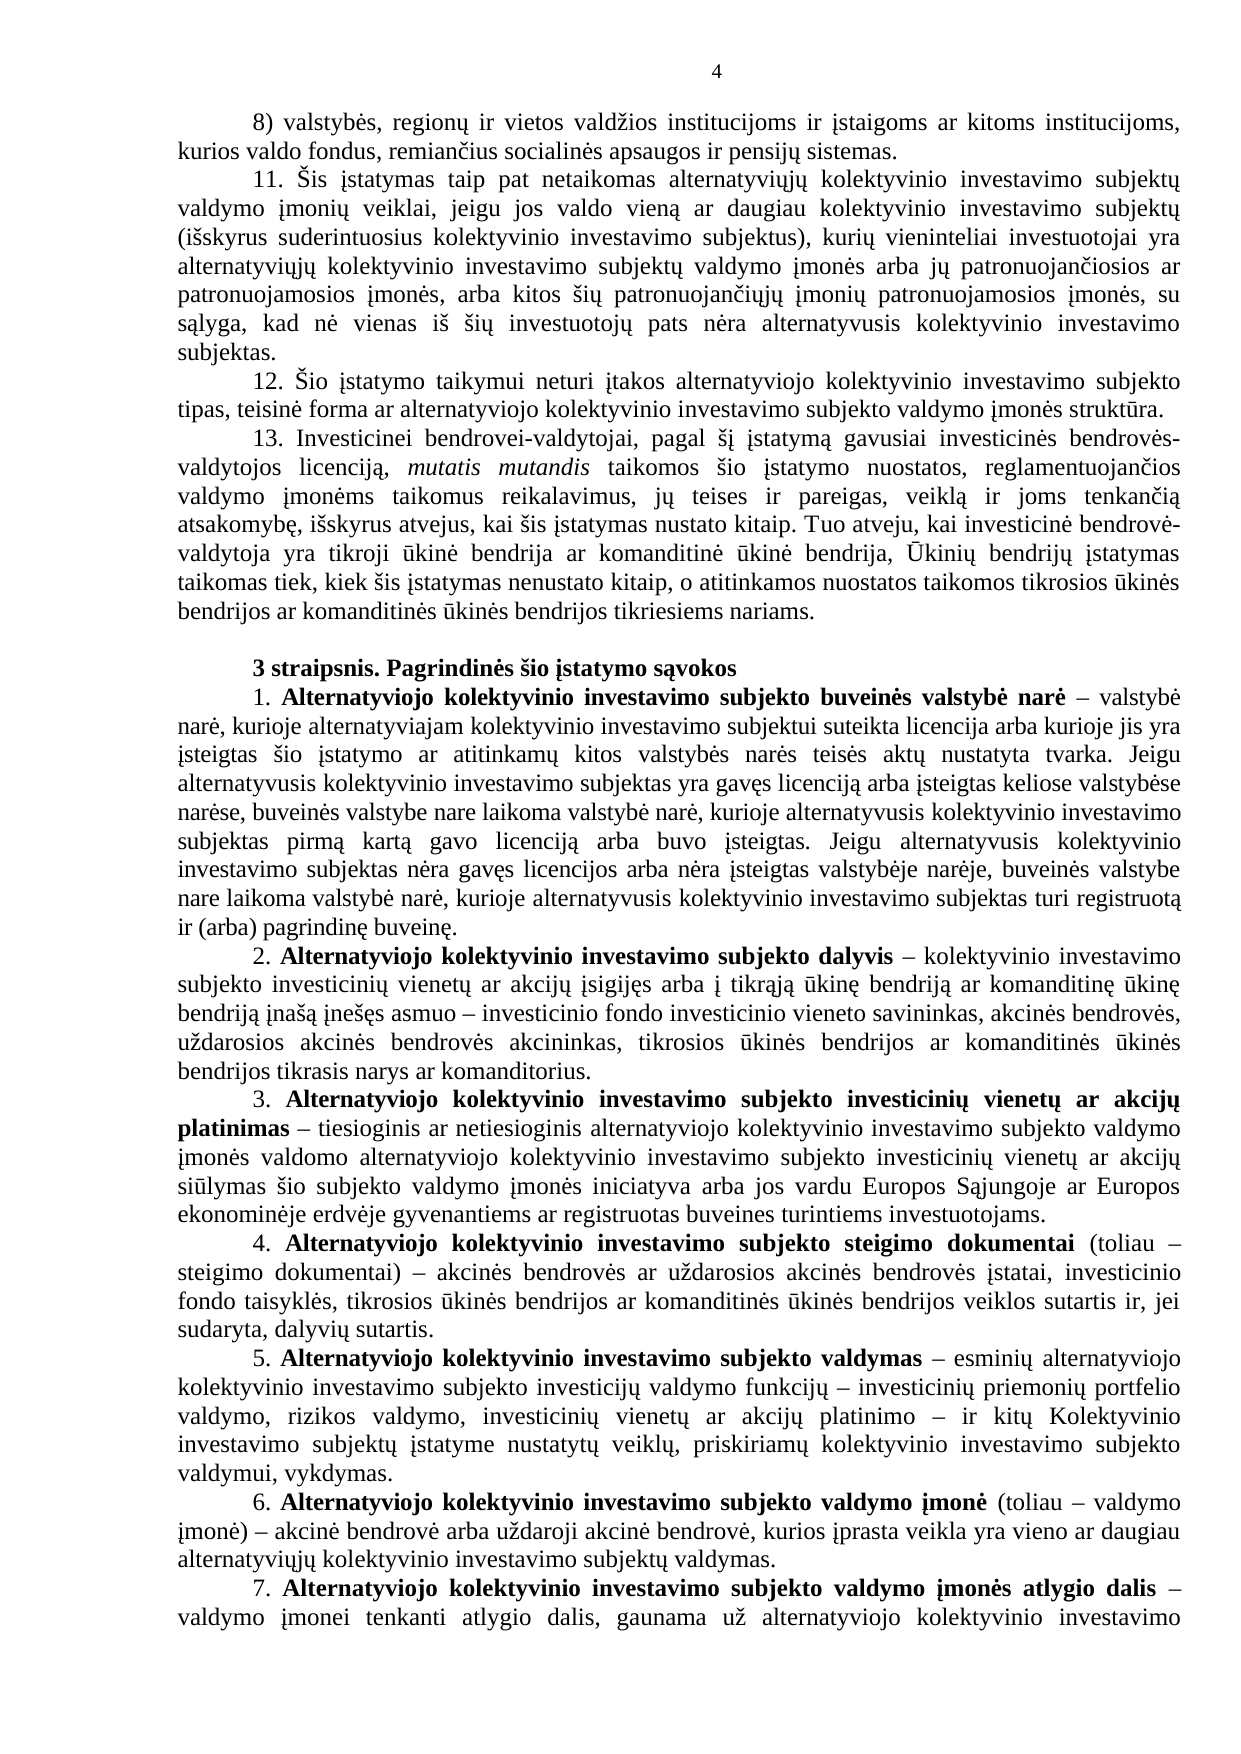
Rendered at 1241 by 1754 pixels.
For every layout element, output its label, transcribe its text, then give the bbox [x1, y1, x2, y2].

text 11. Šis įstatymas taip pat netaikomas alternatyviųjų kolektyvinio investavimo subjektų valdymo įmonių veiklai, jeigu jos valdo vieną ar daugiau kolektyvinio investavimo subjektų (išskyrus suderintuosius kolektyvinio investavimo subjektus), kurių vieninteliai investuotojai yra alternatyviųjų kolektyvinio investavimo subjektų valdymo įmonės arba jų patronuojančiosios ar patronuojamosios įmonės, arba kitos šių patronuojančiųjų įmonių patronuojamosios įmonės, su sąlyga, kad nė vienas iš šių investuotojų pats nėra alternatyvusis kolektyvinio investavimo subjektas. [177, 164, 1181, 366]
text 1. Alternatyviojo kolektyvinio investavimo subjekto buveinės valstybė narė – valstybė narė, kurioje alternatyviajam kolektyvinio investavimo subjektui suteikta licencija arba kurioje jis yra įsteigtas šio įstatymo ar atitinkamų kitos valstybės narės teisės aktų nustatyta tvarka. Jeigu alternatyvusis kolektyvinio investavimo subjektas yra gavęs licenciją arba įsteigtas keliose valstybėse narėse, buveinės valstybe nare laikoma valstybė narė, kurioje alternatyvusis kolektyvinio investavimo subjektas pirmą kartą gavo licenciją arba buvo įsteigtas. Jeigu alternatyvusis kolektyvinio investavimo subjektas nėra gavęs licencijos arba nėra įsteigtas valstybėje narėje, buveinės valstybe nare laikoma valstybė narė, kurioje alternatyvusis kolektyvinio investavimo subjektas turi registruotą ir (arba) pagrindinę buveinę. [177, 682, 1181, 941]
text 12. Šio įstatymo taikymui neturi įtakos alternatyviojo kolektyvinio investavimo subjekto tipas, teisinė forma ar alternatyviojo kolektyvinio investavimo subjekto valdymo įmonės struktūra. [177, 366, 1181, 423]
text 8) valstybės, regionų ir vietos valdžios institucijoms ir įstaigoms ar kitoms institucijoms, kurios valdo fondus, remiančius socialinės apsaugos ir pensijų sistemas. [177, 107, 1181, 164]
text 4. Alternatyviojo kolektyvinio investavimo subjekto steigimo dokumentai (toliau – steigimo dokumentai) – akcinės bendrovės ar uždarosios akcinės bendrovės įstatai, investicinio fondo taisyklės, tikrosios ūkinės bendrijos ar komanditinės ūkinės bendrijos veiklos sutartis ir, jei sudaryta, dalyvių sutartis. [177, 1228, 1181, 1343]
text 6. Alternatyviojo kolektyvinio investavimo subjekto valdymo įmonė (toliau – valdymo įmonė) – akcinė bendrovė arba uždaroji akcinė bendrovė, kurios įprasta veikla yra vieno ar daugiau alternatyviųjų kolektyvinio investavimo subjektų valdymas. [177, 1487, 1181, 1573]
text 7. Alternatyviojo kolektyvinio investavimo subjekto valdymo įmonės atlygio dalis –valdymo įmonei tenkanti atlygio dalis, gaunama už alternatyviojo kolektyvinio investavimo [177, 1573, 1181, 1631]
text 13. Investicinei bendrovei-valdytojai, pagal šį įstatymą gavusiai investicinės bendrovės-valdytojos licenciją, mutatis mutandis taikomos šio įstatymo nuostatos, reglamentuojančios valdymo įmonėms taikomus reikalavimus, jų teises ir pareigas, veiklą ir joms tenkančią atsakomybę, išskyrus atvejus, kai šis įstatymas nustato kitaip. Tuo atveju, kai investicinė bendrovė-valdytoja yra tikroji ūkinė bendrija ar komanditinė ūkinė bendrija, Ūkinių bendrijų įstatymas taikomas tiek, kiek šis įstatymas nenustato kitaip, o atitinkamos nuostatos taikomos tikrosios ūkinės bendrijos ar komanditinės ūkinės bendrijos tikriesiems nariams. [177, 423, 1181, 624]
text 5. Alternatyviojo kolektyvinio investavimo subjekto valdymas – esminių alternatyviojo kolektyvinio investavimo subjekto investicijų valdymo funkcijų – investicinių priemonių portfelio valdymo, rizikos valdymo, investicinių vienetų ar akcijų platinimo – ir kitų Kolektyvinio investavimo subjektų įstatyme nustatytų veiklų, priskiriamų kolektyvinio investavimo subjekto valdymui, vykdymas. [177, 1343, 1181, 1487]
text 2. Alternatyviojo kolektyvinio investavimo subjekto dalyvis – kolektyvinio investavimo subjekto investicinių vienetų ar akcijų įsigijęs arba į tikrąją ūkinę bendriją ar komanditinę ūkinę bendriją įnašą įnešęs asmuo – investicinio fondo investicinio vieneto savininkas, akcinės bendrovės, uždarosios akcinės bendrovės akcininkas, tikrosios ūkinės bendrijos ar komanditinės ūkinės bendrijos tikrasis narys ar komanditorius. [177, 941, 1181, 1084]
text 3 straipsnis. Pagrindinės šio įstatymo sąvokos [177, 653, 1181, 682]
text 3. Alternatyviojo kolektyvinio investavimo subjekto investicinių vienetų ar akcijų platinimas – tiesioginis ar netiesioginis alternatyviojo kolektyvinio investavimo subjekto valdymo įmonės valdomo alternatyviojo kolektyvinio investavimo subjekto investicinių vienetų ar akcijų siūlymas šio subjekto valdymo įmonės iniciatyva arba jos vardu Europos Sąjungoje ar Europos ekonominėje erdvėje gyvenantiems ar registruotas buveines turintiems investuotojams. [177, 1084, 1181, 1228]
